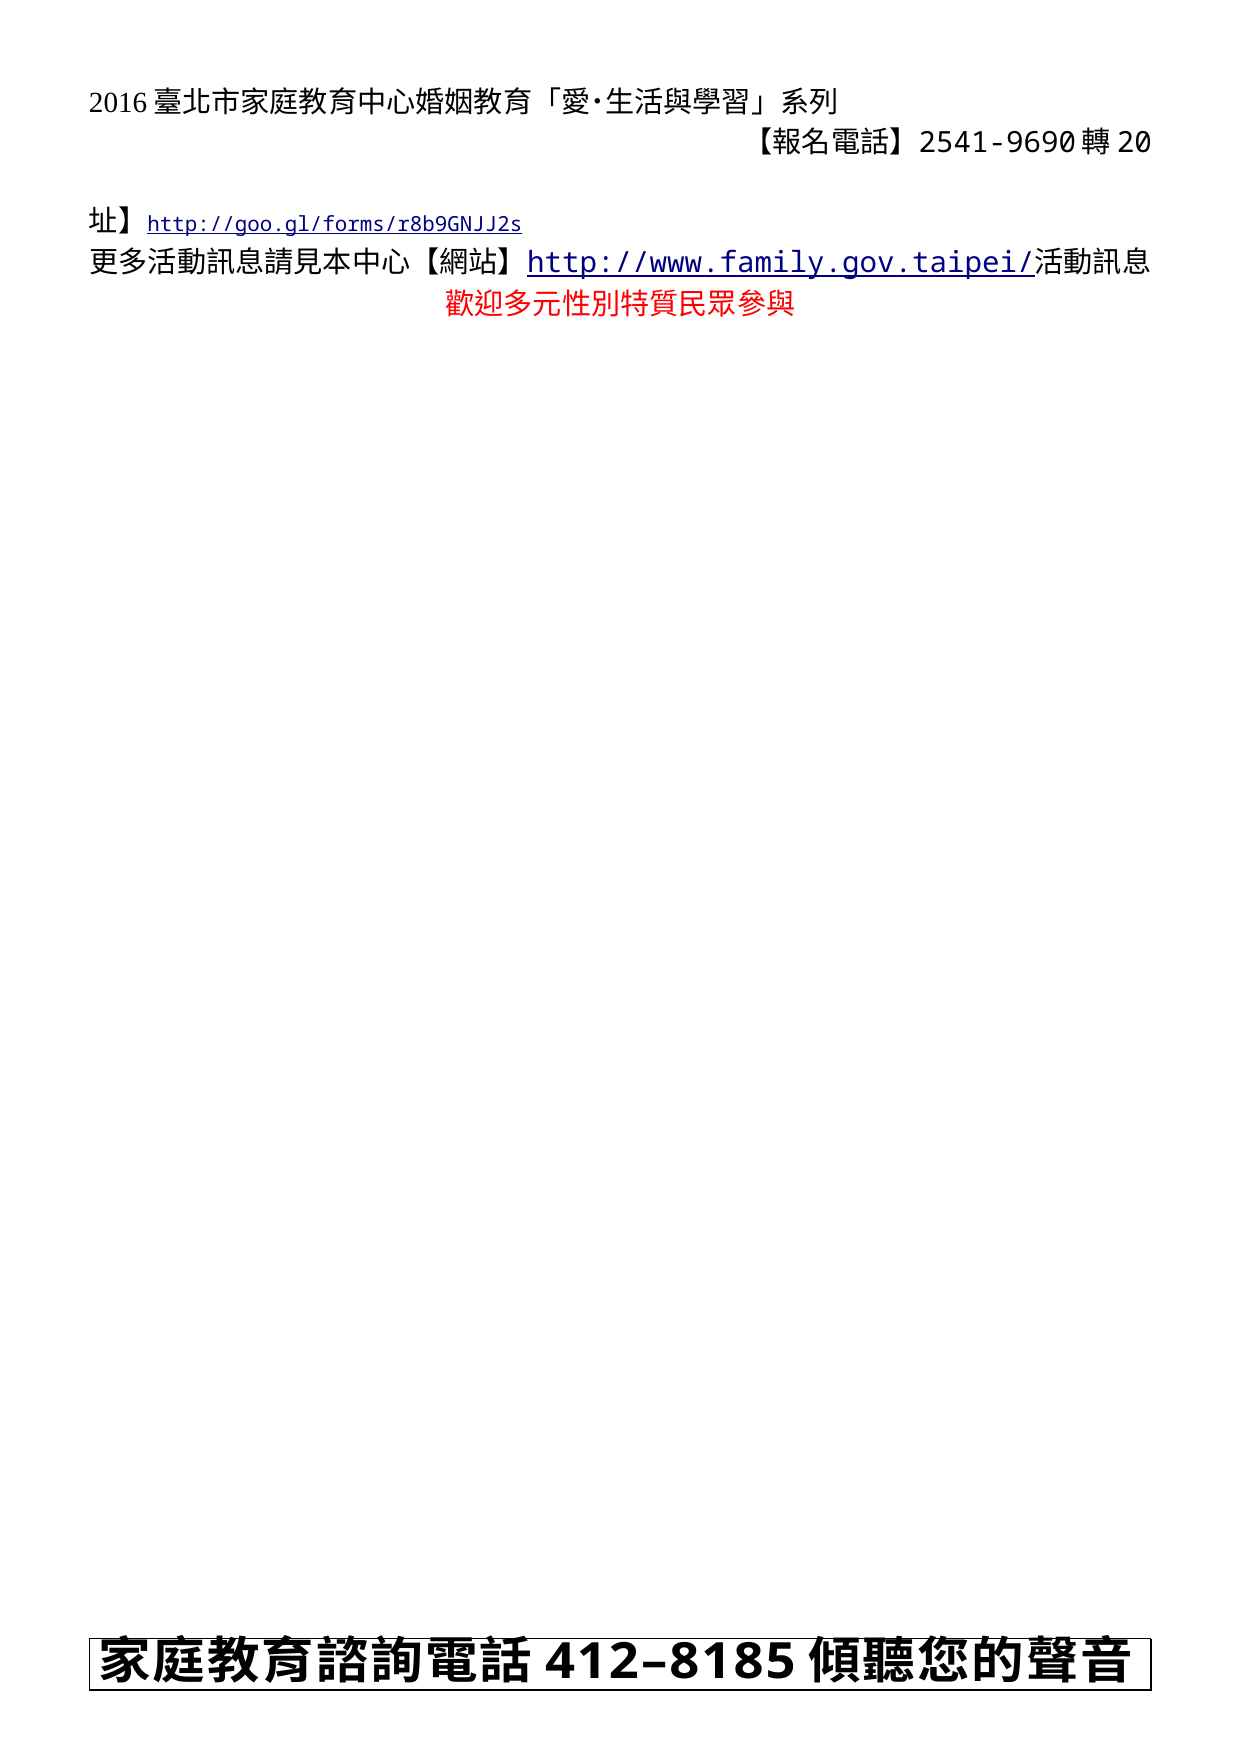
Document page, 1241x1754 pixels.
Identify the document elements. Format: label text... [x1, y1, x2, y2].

text 址】http://goo.gl/forms/r8b9GNJJ2s [89, 198, 1152, 239]
text 歡迎多元性別特質民眾參與 [89, 281, 1152, 323]
text 更多活動訊息請見本中心【網站】http://www.family.gov.taipei/活動訊息 [89, 239, 1152, 281]
